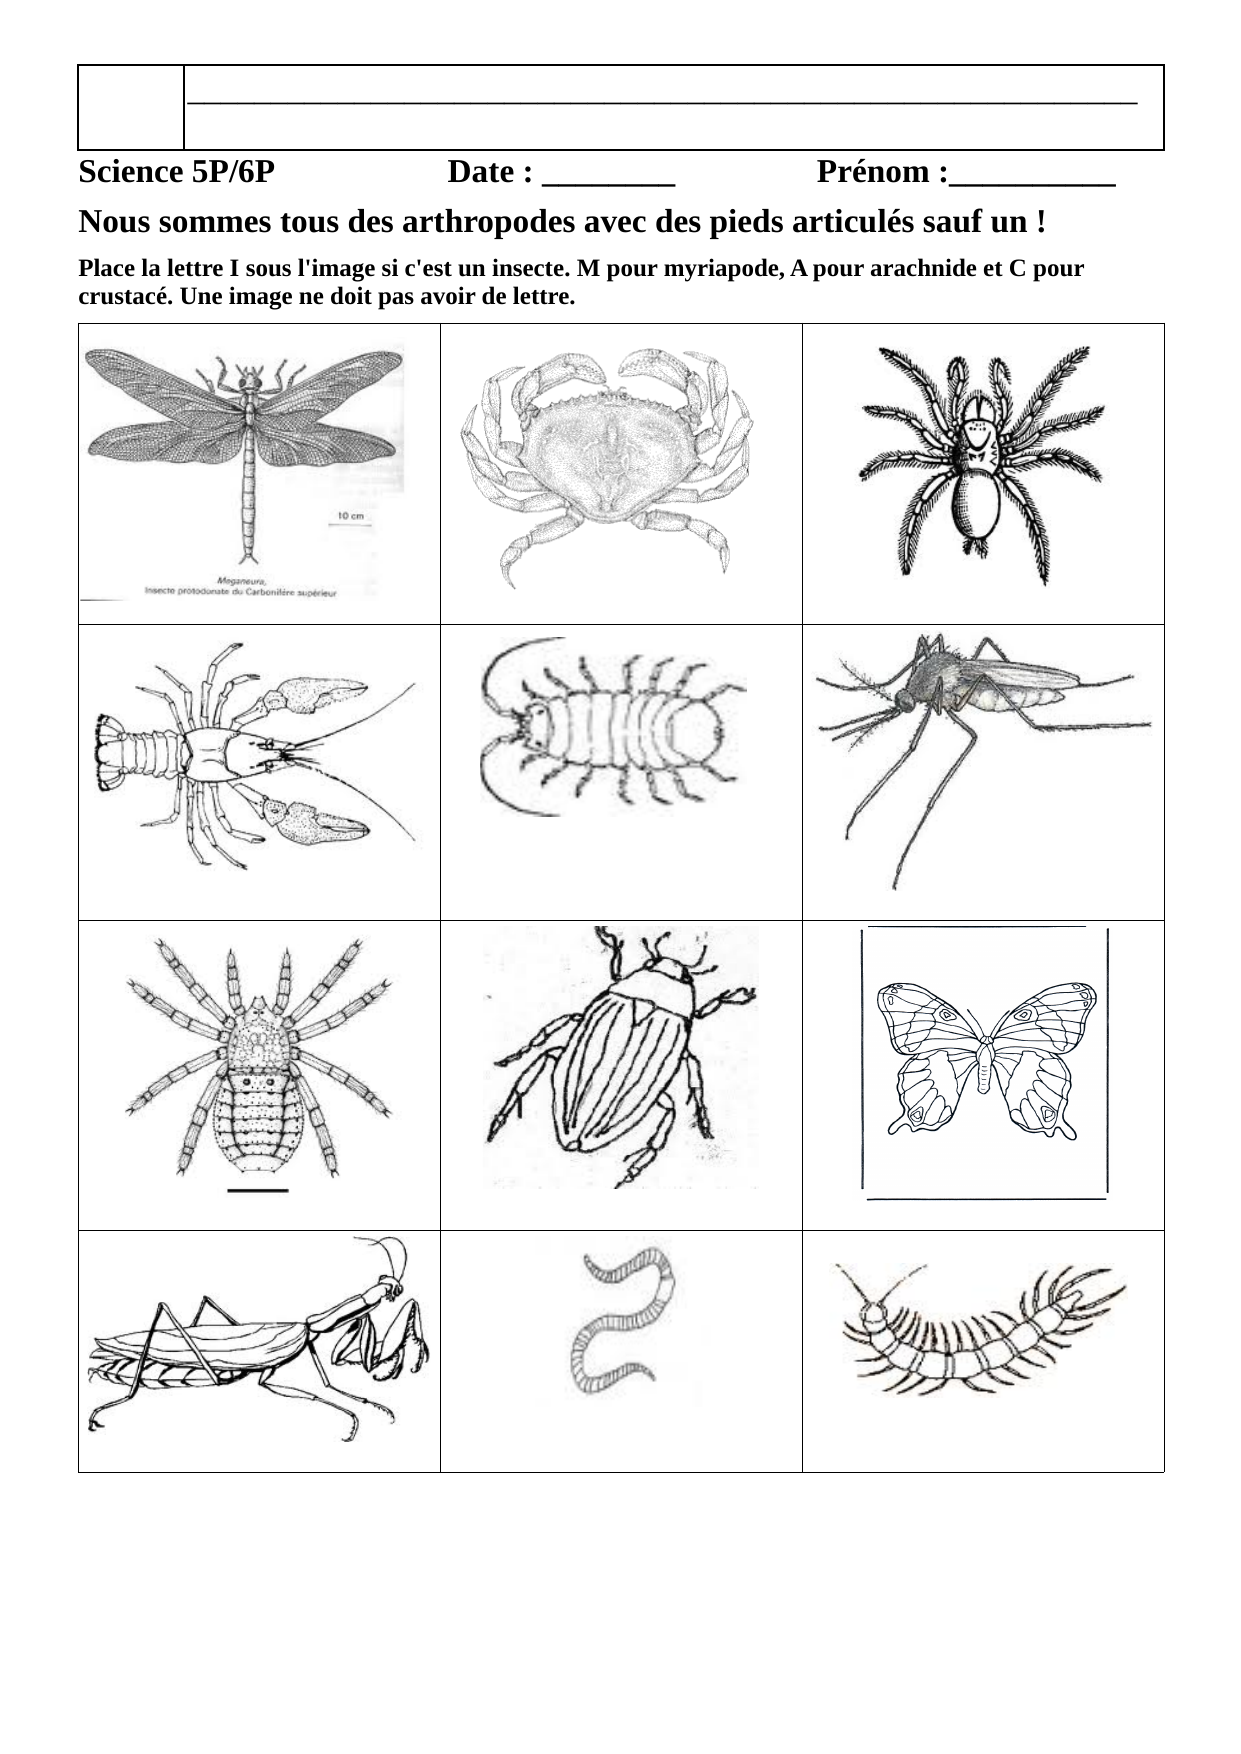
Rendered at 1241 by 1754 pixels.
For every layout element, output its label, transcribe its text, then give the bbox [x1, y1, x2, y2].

table_header [803, 590, 1164, 624]
table_header [441, 324, 802, 624]
picture [115, 926, 403, 1199]
table_header [79, 324, 440, 624]
text Place la lettre I sous l'image si c'est un insecte. M pour myriapode, A pour arachnide et C pour crustacé. Une image ne doit pas avoir de lettre. [78, 253, 1164, 310]
picture [535, 1236, 712, 1407]
picture [87, 1236, 431, 1442]
picture [80, 337, 410, 601]
picture [482, 926, 759, 1189]
table_cell [803, 1231, 1164, 1472]
picture [811, 630, 1155, 891]
table_header [1121, 329, 1164, 589]
picture [829, 1263, 1128, 1398]
table_cell [441, 921, 802, 1230]
picture [84, 631, 426, 879]
text Science 5P/6P Date : ________ Prénom :__________ [78, 151, 1164, 189]
table_cell [441, 1231, 802, 1472]
table_cell [79, 66, 183, 149]
table_header [803, 324, 1164, 328]
table_cell [79, 921, 440, 1230]
table_cell [79, 625, 440, 920]
picture [458, 341, 759, 595]
picture [845, 328, 1121, 590]
table_header [803, 329, 845, 589]
picture [852, 926, 1114, 1201]
table_cell [79, 1231, 440, 1472]
text Nous sommes tous des arthropodes avec des pieds articulés sauf un ! [78, 202, 1164, 240]
table_cell [803, 625, 1164, 920]
picture [480, 637, 747, 817]
table_cell [803, 921, 1164, 1230]
table_cell [441, 625, 802, 920]
table_cell _________________________________________________________ [185, 66, 1163, 149]
